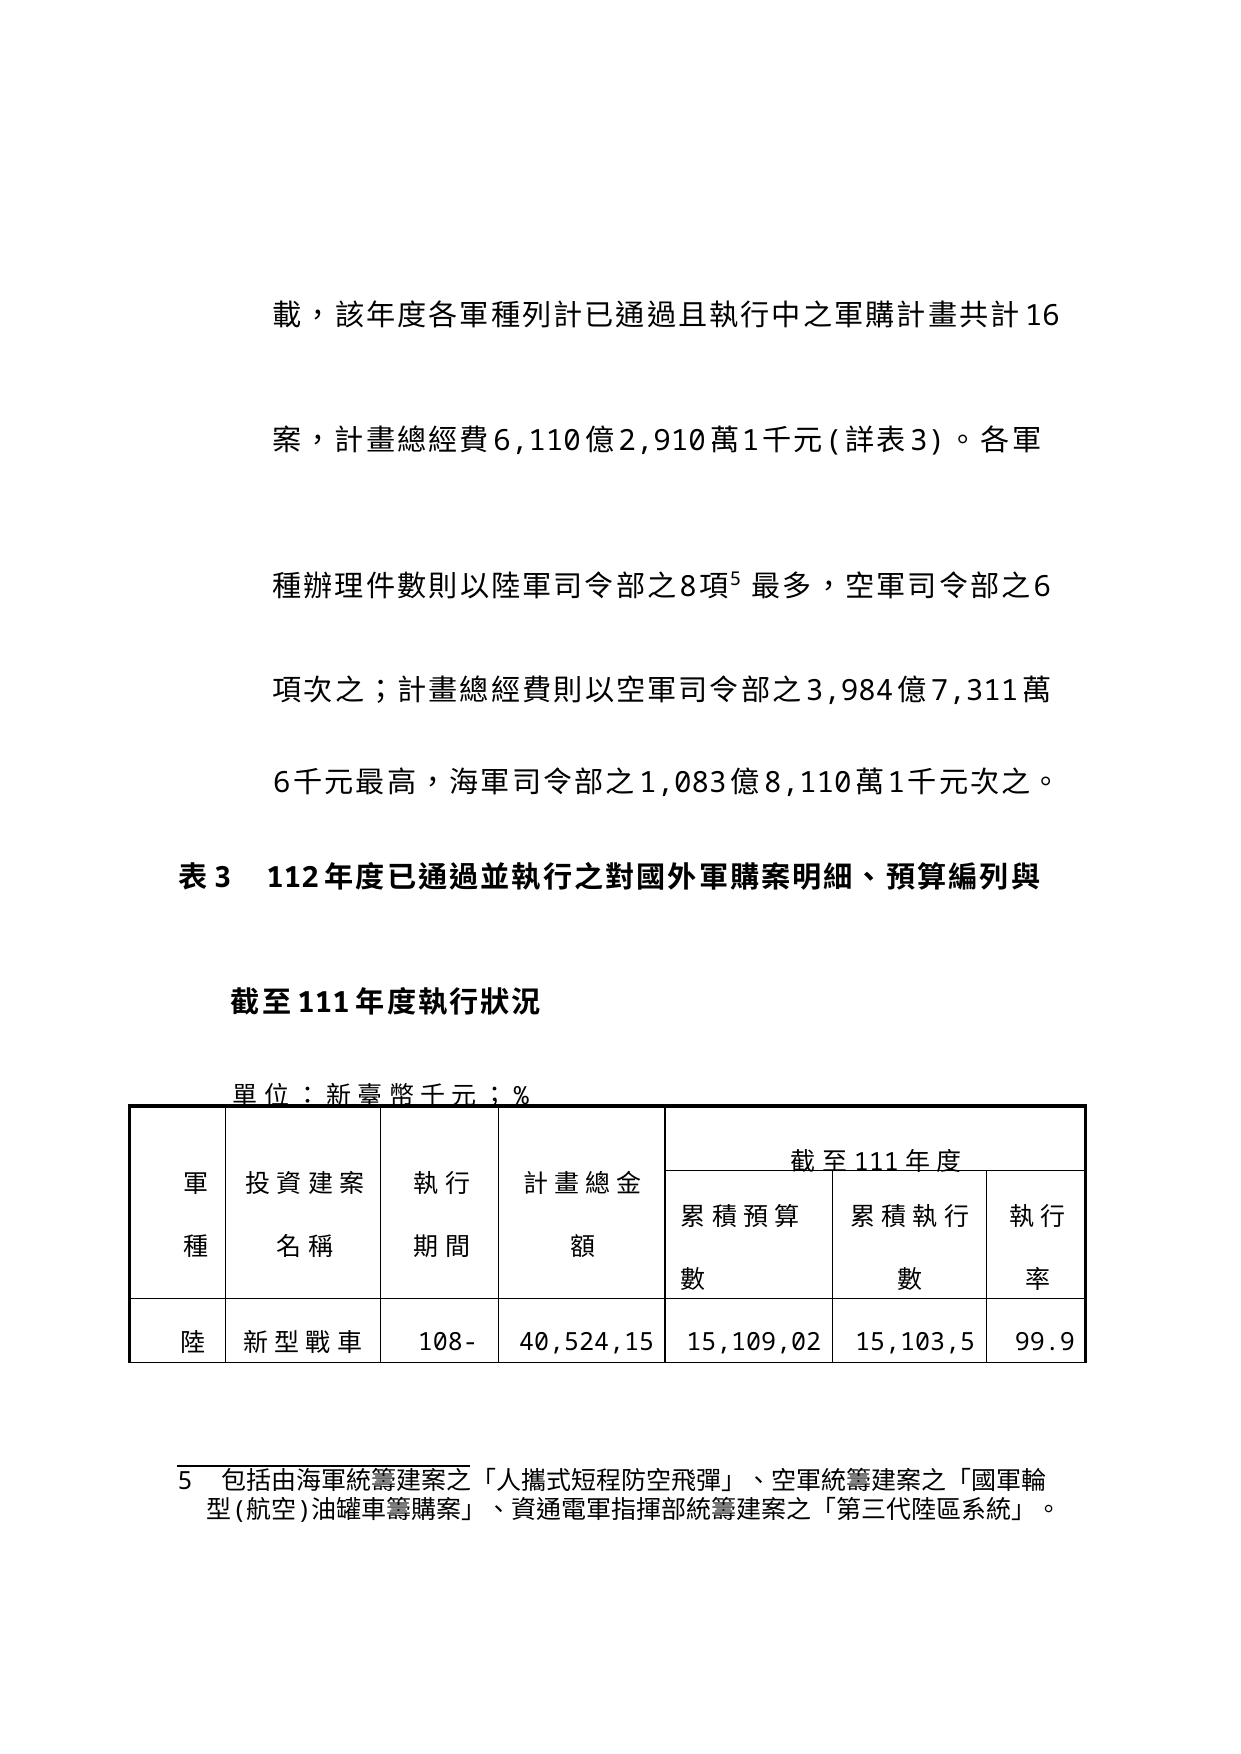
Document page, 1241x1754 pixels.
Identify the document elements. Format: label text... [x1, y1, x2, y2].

table_cell 累積執行數 [833, 1171, 986, 1298]
table_header 計畫總金額 [499, 1108, 664, 1298]
table_cell 累積預算數 [666, 1171, 832, 1298]
table_cell 陸 [131, 1299, 225, 1362]
table_cell 15,109,02 [666, 1299, 832, 1362]
table_cell 15,103,5 [833, 1299, 986, 1362]
table_cell 40,524,15 [499, 1299, 664, 1362]
table_cell 執行率 [987, 1171, 1084, 1298]
table_cell 99.9 [987, 1299, 1084, 1362]
table_header 軍種 [131, 1108, 225, 1298]
table_header 投資建案名稱 [226, 1108, 380, 1298]
text 載，該年度各軍種列計已通過且執行中之軍購計畫共計16案，計畫總經費6,110億2,910萬1千元(詳表3)。各軍種辦理件數則以陸軍司令部之8項最多，空軍司令部之6項次之；計畫總經費則以空軍司令部之3,984億7,311萬6千元最高，海軍司令部之1,083億8,110萬1千元次之。 [266, 229, 1063, 792]
text 表3 112年度已通過並執行之對國外軍購案明細、預算編列與截至111年度執行狀況 單位：新臺幣千元；% [133, 792, 1063, 1104]
table_header 執行期間 [381, 1108, 498, 1298]
table_cell 108- [381, 1299, 498, 1362]
table_header 截至111年度 [666, 1108, 1084, 1170]
table_cell 新型戰車 [226, 1299, 380, 1362]
text 包括由海軍統籌建案之「人攜式短程防空飛彈」、空軍統籌建案之「國軍輪型(航空)油罐車籌購案」、資通電軍指揮部統籌建案之「第三代陸區系統」。 [177, 1466, 1063, 1525]
